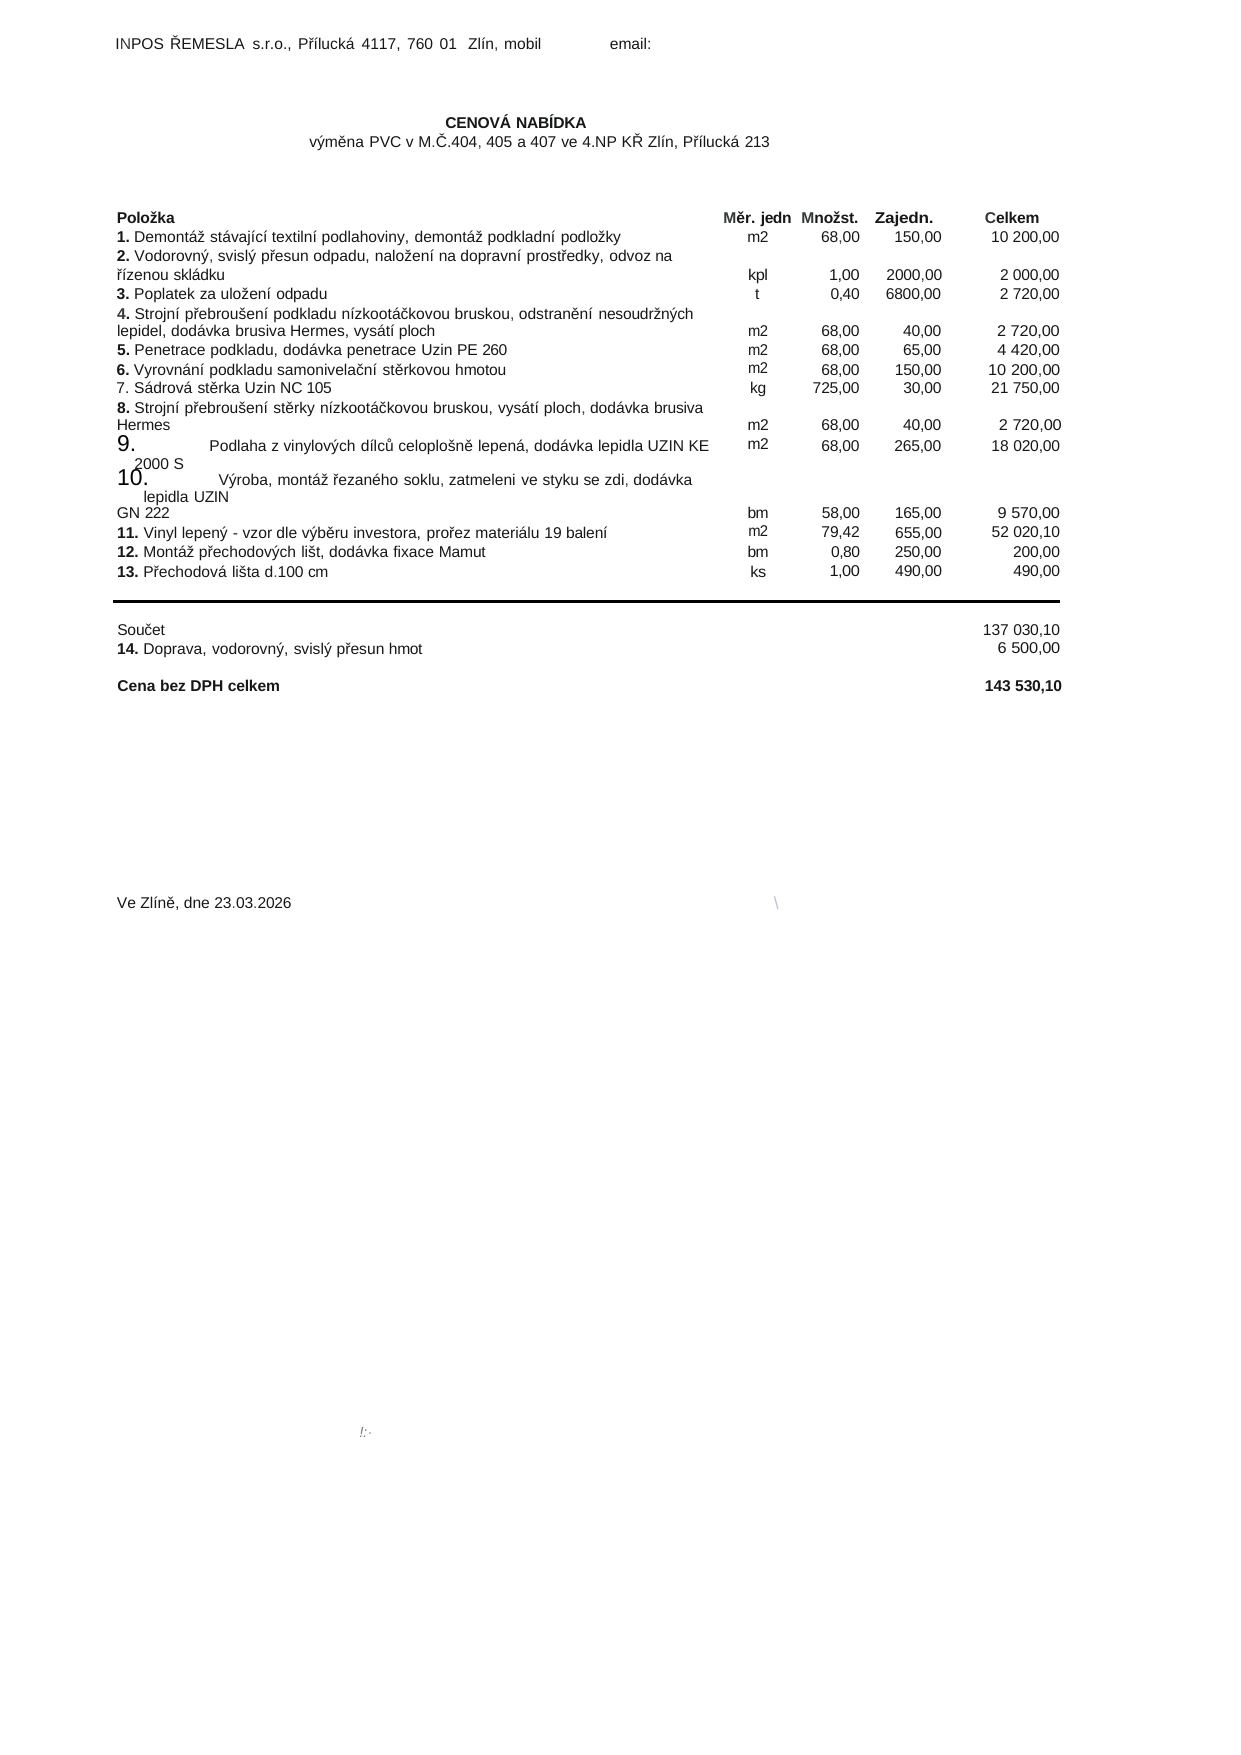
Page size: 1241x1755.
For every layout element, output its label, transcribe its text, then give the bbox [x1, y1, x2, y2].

table_cell 40,00 [867, 305, 961, 342]
table_cell 68,00 [796, 436, 867, 505]
table_cell m2 [718, 436, 796, 505]
table_cell 5. Penetrace podkladu, dodávka penetrace Uzin PE 260 [113, 342, 717, 361]
table_cell 6800,00 [867, 286, 961, 305]
table_cell 2 720,00 [961, 399, 1060, 436]
table_cell 7. Sádrová stěrka Uzin NC 105 [113, 381, 717, 399]
table_cell 65,00 [867, 342, 961, 361]
table_cell 8. Strojní přebroušení stěrky nízkootáčkovou bruskou, vysátí ploch, dodávka brusiva Hermes [113, 399, 717, 436]
table_cell 265,00 [867, 436, 961, 505]
table_cell Podlaha z vinylových dílců celoplošně lepená, dodávka lepidla UZIN KE 2000 S Výroba, montáž řezaného soklu, zatmeleni ve styku se zdi, dodávka lepidla UZIN [113, 436, 717, 505]
table_cell bm [718, 543, 796, 562]
table_cell 0,40 [796, 286, 867, 305]
table_cell 490,00 [961, 563, 1060, 599]
table_cell [961, 248, 1060, 267]
table_cell 150,00 [867, 229, 961, 248]
table_cell řízenou skládku [113, 267, 717, 286]
table_cell m2 [718, 305, 796, 342]
table_cell 6 500,00 [961, 639, 1060, 668]
table_cell 10 200,00 [961, 229, 1060, 248]
table_cell 655,00 [867, 523, 961, 543]
table_cell 11. Vinyl lepený - vzor dle výběru investora, prořez materiálu 19 balení [113, 523, 717, 543]
table_cell 2 000,00 [961, 267, 1060, 286]
table_cell 79,42 [796, 523, 867, 543]
table_cell 13. Přechodová lišta d.100 cm [113, 563, 717, 599]
table_cell [718, 639, 796, 668]
table_cell m2 [718, 399, 796, 436]
table_cell 68,00 [796, 399, 867, 436]
table_header Měr. jedn [718, 212, 796, 229]
table_cell kpl [718, 267, 796, 286]
table_cell 2000,00 [867, 267, 961, 286]
table_cell 200,00 [961, 543, 1060, 562]
table_cell 68,00 [796, 229, 867, 248]
table_header Položka [113, 212, 717, 229]
table_cell 3. Poplatek za uložení odpadu [113, 286, 717, 305]
table_cell Cena bez DPH celkem [113, 669, 717, 697]
table_cell [796, 639, 867, 668]
table_cell 52 020,10 [961, 523, 1060, 543]
table_cell 725,00 [796, 381, 867, 399]
table_cell 250,00 [867, 543, 961, 562]
table_cell [867, 248, 961, 267]
table_cell 18 020,00 [961, 436, 1060, 505]
table_cell 68,00 [796, 305, 867, 342]
table_cell 490,00 [867, 563, 961, 599]
table_cell 0,80 [796, 543, 867, 562]
table_cell [718, 669, 796, 697]
table_cell 10 200,00 [961, 361, 1060, 381]
table_cell 1,00 [796, 563, 867, 599]
table_cell 58,00 [796, 505, 867, 523]
table_cell 137 030,10 [961, 603, 1060, 639]
table_cell [796, 603, 867, 639]
table_cell 68,00 [796, 361, 867, 381]
table_cell 40,00 [867, 399, 961, 436]
table_cell [867, 669, 961, 697]
table_cell 14. Doprava, vodorovný, svislý přesun hmot [113, 639, 717, 668]
table_cell [796, 669, 867, 697]
table_cell 6. Vyrovnání podkladu samonivelační stěrkovou hmotou [113, 361, 717, 381]
table_cell m2 [718, 523, 796, 543]
text výměna PVC v M.Č.404, 405 a 407 ve 4.NP KŘ Zlín, Přílucká 213 [309, 133, 1123, 151]
table_cell 150,00 [867, 361, 961, 381]
table_cell t [718, 286, 796, 305]
text CENOVÁ NABÍDKA [141, 113, 891, 131]
table_cell 68,00 [796, 342, 867, 361]
table_cell [718, 603, 796, 639]
table_cell 12. Montáž přechodových lišt, dodávka fixace Mamut [113, 543, 717, 562]
table_cell 2. Vodorovný, svislý přesun odpadu, naložení na dopravní prostředky, odvoz na [113, 248, 717, 267]
table_cell GN 222 [113, 505, 717, 523]
text Ve Zlíně, dne 23.03.2026 [117, 894, 298, 912]
table_cell 1,00 [796, 267, 867, 286]
table_cell m2 [718, 361, 796, 381]
table_cell 4. Strojní přebroušení podkladu nízkootáčkovou bruskou, odstranění nesoudržných lepidel, dodávka brusiva Hermes, vysátí ploch [113, 305, 717, 342]
table_cell 21 750,00 [961, 381, 1060, 399]
table_cell kg [718, 381, 796, 399]
table_cell [718, 248, 796, 267]
table_cell 4 420,00 [961, 342, 1060, 361]
text \ [774, 894, 1123, 914]
table_header Zajedn. [867, 212, 961, 229]
table_cell 9 570,00 [961, 505, 1060, 523]
table_cell Součet [113, 603, 717, 639]
table_cell 2 720,00 [961, 286, 1060, 305]
table_cell 1. Demontáž stávající textilní podlahoviny, demontáž podkladní podložky [113, 229, 717, 248]
table_cell 143 530,10 [961, 669, 1060, 697]
table_header Celkem [961, 212, 1060, 229]
table_cell 30,00 [867, 381, 961, 399]
table_cell bm [718, 505, 796, 523]
text INPOS ŘEMESLA s.r.o., Přílucká 4117, 760 01 Zlín, mobil email: [115, 35, 1123, 53]
table_cell [867, 639, 961, 668]
table_cell m2 [718, 229, 796, 248]
table_cell [867, 603, 961, 639]
table_cell 165,00 [867, 505, 961, 523]
table_cell ks [718, 563, 796, 599]
table_cell 2 720,00 [961, 305, 1060, 342]
table_header Množst. [796, 212, 867, 229]
table_cell [796, 248, 867, 267]
table_cell m2 [718, 342, 796, 361]
